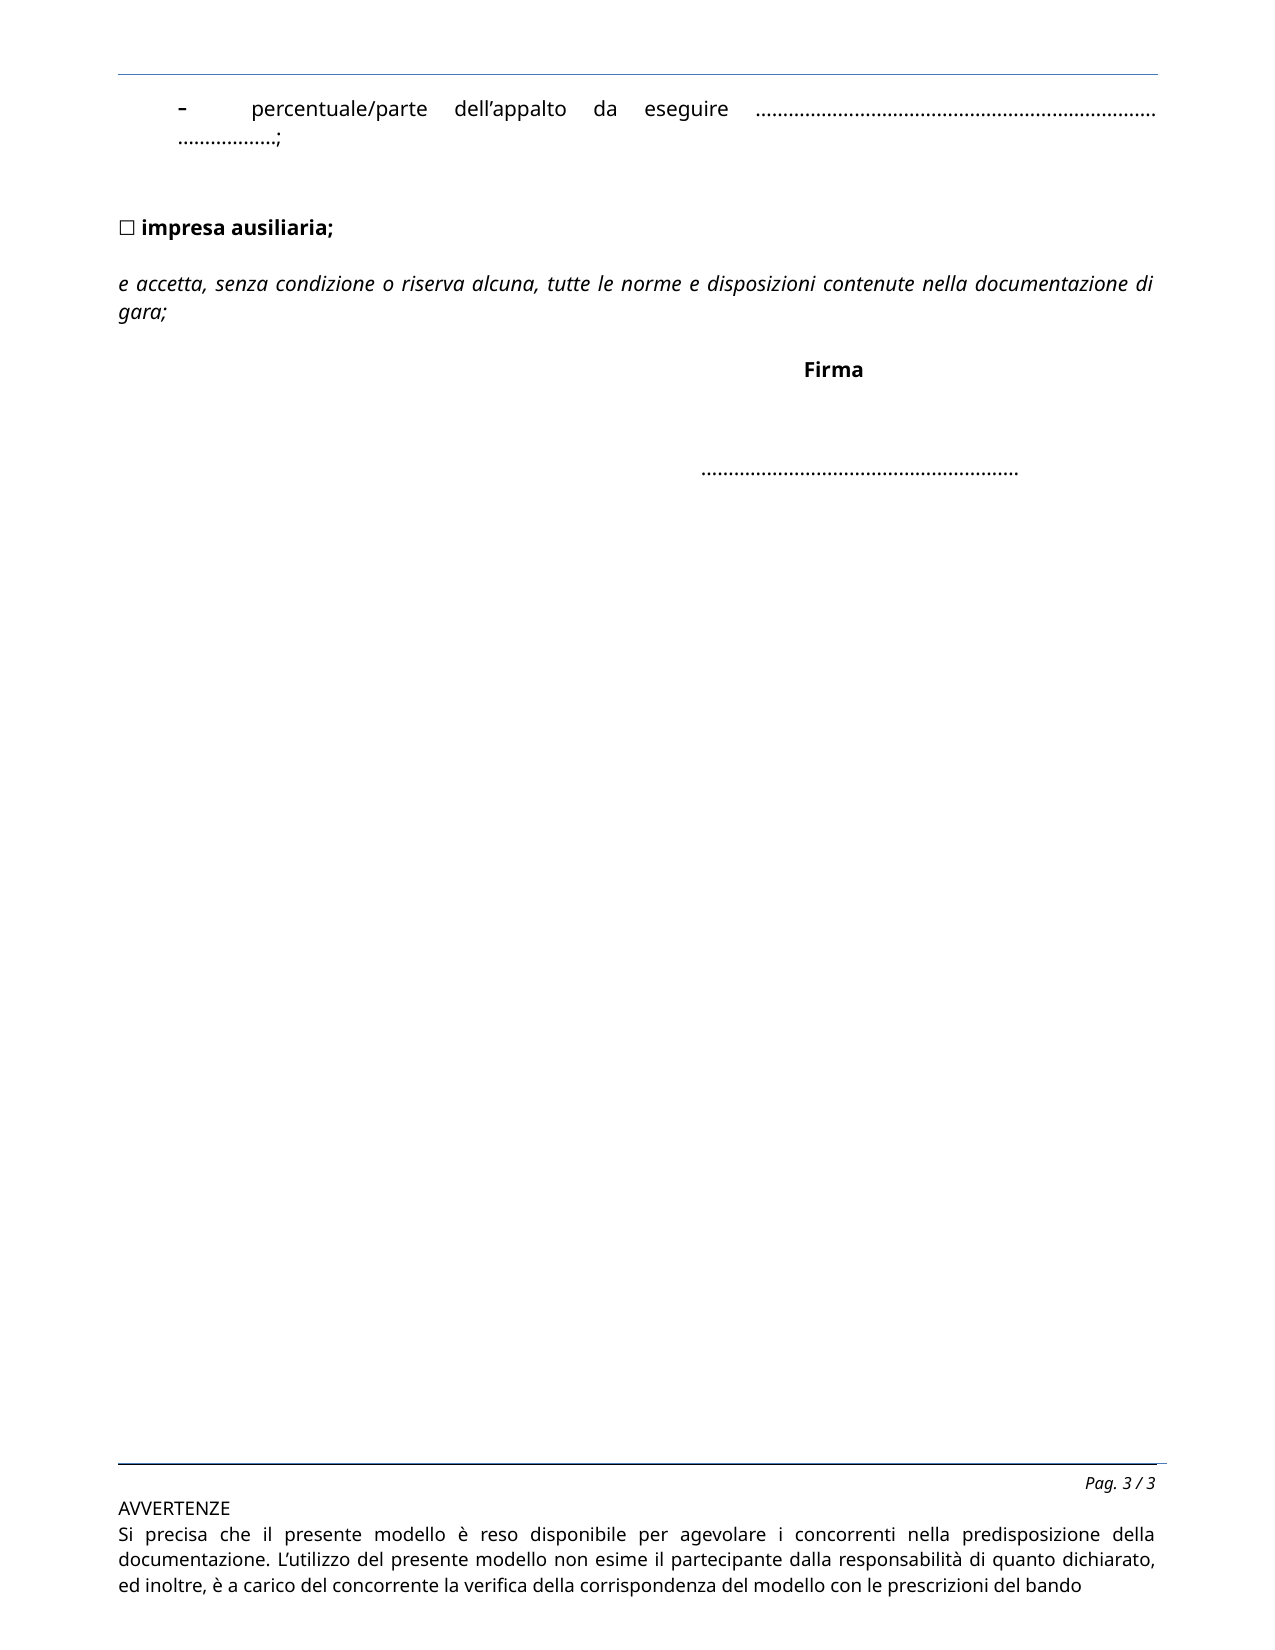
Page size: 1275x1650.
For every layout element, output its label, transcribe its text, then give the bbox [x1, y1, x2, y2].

text …………………………………………………. [576, 453, 1157, 481]
list percentuale/parte dell’appalto da eseguire ……………………………………………………………….………………; [177, 89, 1157, 151]
text ☐ impresa ausiliaria; [118, 204, 1157, 244]
text e accetta, senza condizione o riserva alcuna, tutte le norme e disposizioni contenute nella documentazione di gara; [118, 269, 1157, 326]
text Firma [576, 355, 1157, 383]
